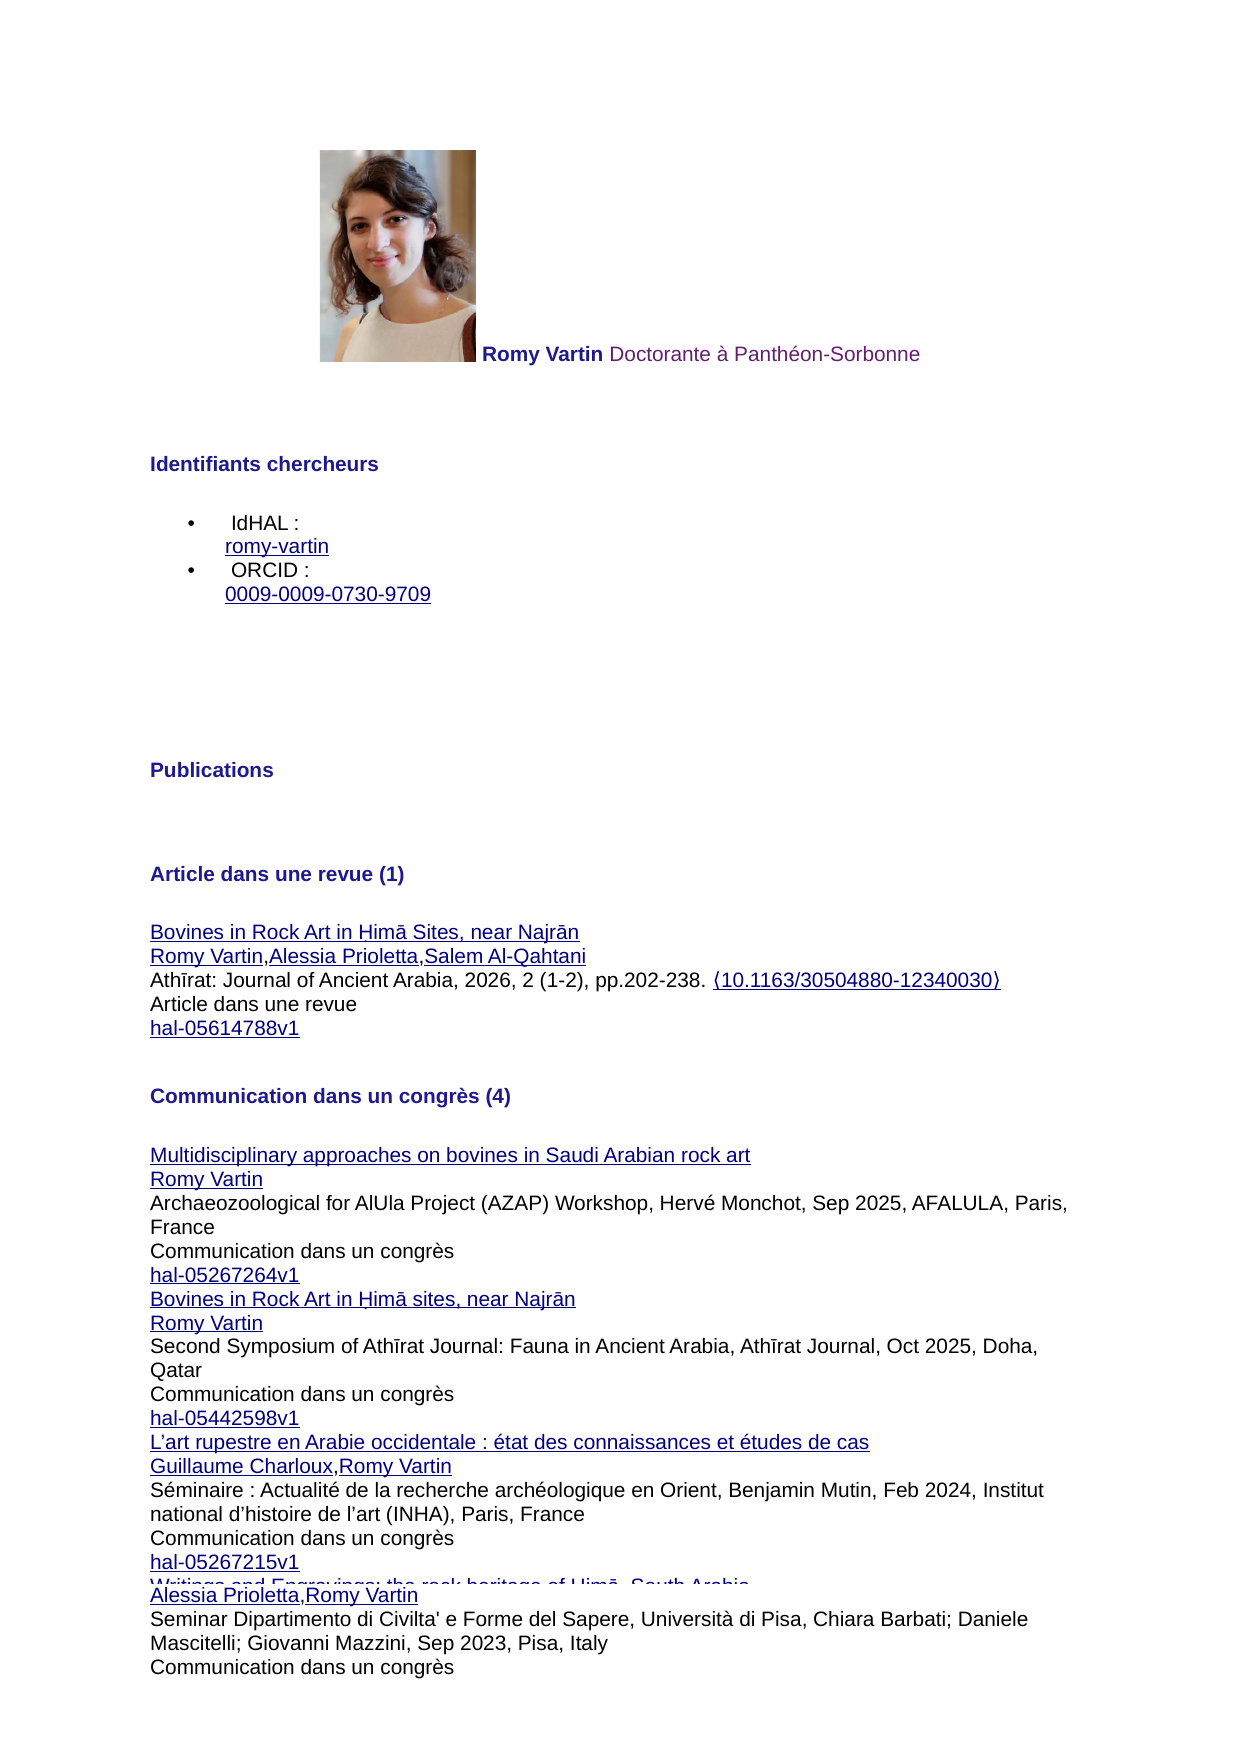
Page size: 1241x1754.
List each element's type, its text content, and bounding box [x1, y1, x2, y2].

subtitle Publications [150, 758, 1090, 782]
table_cell L’art rupestre en Arabie occidentale : état des connaissances et études de cas Guillaume Charloux,Romy Vartin Séminaire : Actualité de la recherche archéologique en Orient, Benjamin Mutin, Feb 2024, Institut national d’histoire de l’art (INHA), Paris, France Communication dans un congrès hal-05267215v1 [150, 1430, 1090, 1574]
list ORCID : [187, 558, 1090, 582]
subtitle Communication dans un congrès (4) [150, 1084, 1090, 1108]
table_cell Writings and Engravings: the rock heritage of Ḥimā, South Arabia Alessia Prioletta,Romy Vartin Seminar Dipartimento di Civilta' e Forme del Sapere, Università di Pisa, Chiara Barbati; Daniele Mascitelli; Giovanni Mazzini, Sep 2023, Pisa, Italy Communication dans un congrès [150, 1574, 1090, 1679]
table_cell Bovines in Rock Art in Ḥimā sites, near Najrān Romy Vartin Second Symposium of Athīrat Journal: Fauna in Ancient Arabia, Athīrat Journal, Oct 2025, Doha, Qatar Communication dans un congrès hal-05442598v1 [150, 1286, 1090, 1430]
list IdHAL : [187, 510, 1090, 534]
table_header Bovines in Rock Art in Ḥimā Sites, near Najrān Romy Vartin,Alessia Prioletta,Salem Al-Qahtani Athīrat: Journal of Ancient Arabia, 2026, 2 (1-2), pp.202-238. ⟨10.1163/30504880-12340030⟩ Article dans une revue hal-05614788v1 [150, 920, 1090, 1039]
list 0009-0009-0730-9709 [187, 582, 1090, 606]
list romy-vartin [187, 534, 1090, 558]
subtitle Article dans une revue (1) [150, 861, 1090, 885]
table_header Multidisciplinary approaches on bovines in Saudi Arabian rock art Romy Vartin Archaeozoological for AlUla Project (AZAP) Workshop, Hervé Monchot, Sep 2025, AFALULA, Paris, France Communication dans un congrès hal-05267264v1 [150, 1143, 1090, 1286]
picture [319, 150, 476, 362]
subtitle Identifiants chercheurs [150, 452, 1090, 476]
subtitle Romy Vartin Doctorante à Panthéon-Sorbonne [150, 150, 1090, 366]
